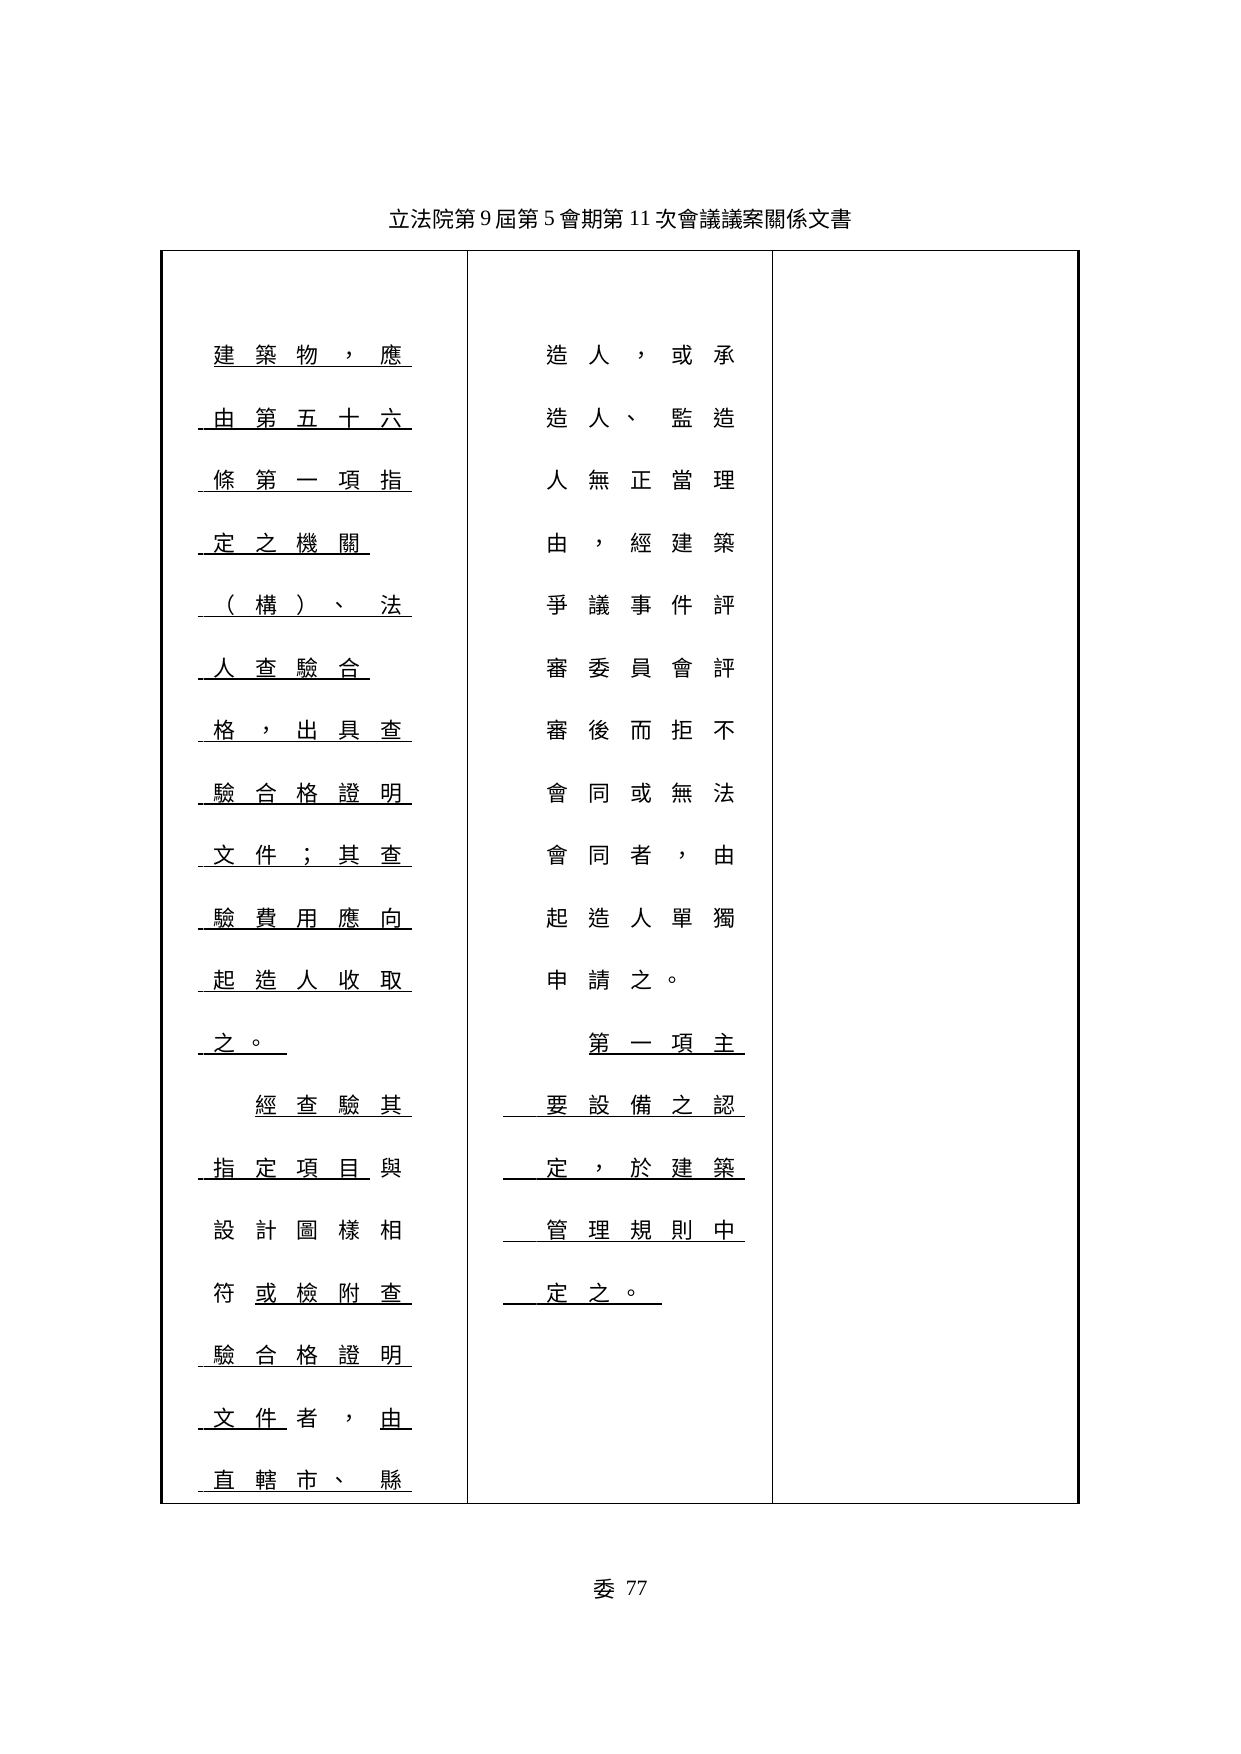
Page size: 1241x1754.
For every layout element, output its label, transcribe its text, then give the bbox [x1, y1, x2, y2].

table_cell 造人，或承造人、監造人無正當理由，經建築爭議事件評審委員會評審後而拒不會同或無法會同者，由起造人單獨申請之。 第一項主要設備之認定，於建築管理規則中定之。 [468, 251, 772, 1503]
table_cell 建築物，應由第五十六條第一項指定之機關（構）、法人查驗合格，出具查驗合格證明文件；其查驗費用應向起造人收取之。 經查驗其指定項目與設計圖樣相符或檢附查驗合格證明文件者，由直轄市、縣 [163, 251, 467, 1503]
table_cell [773, 251, 1077, 1503]
